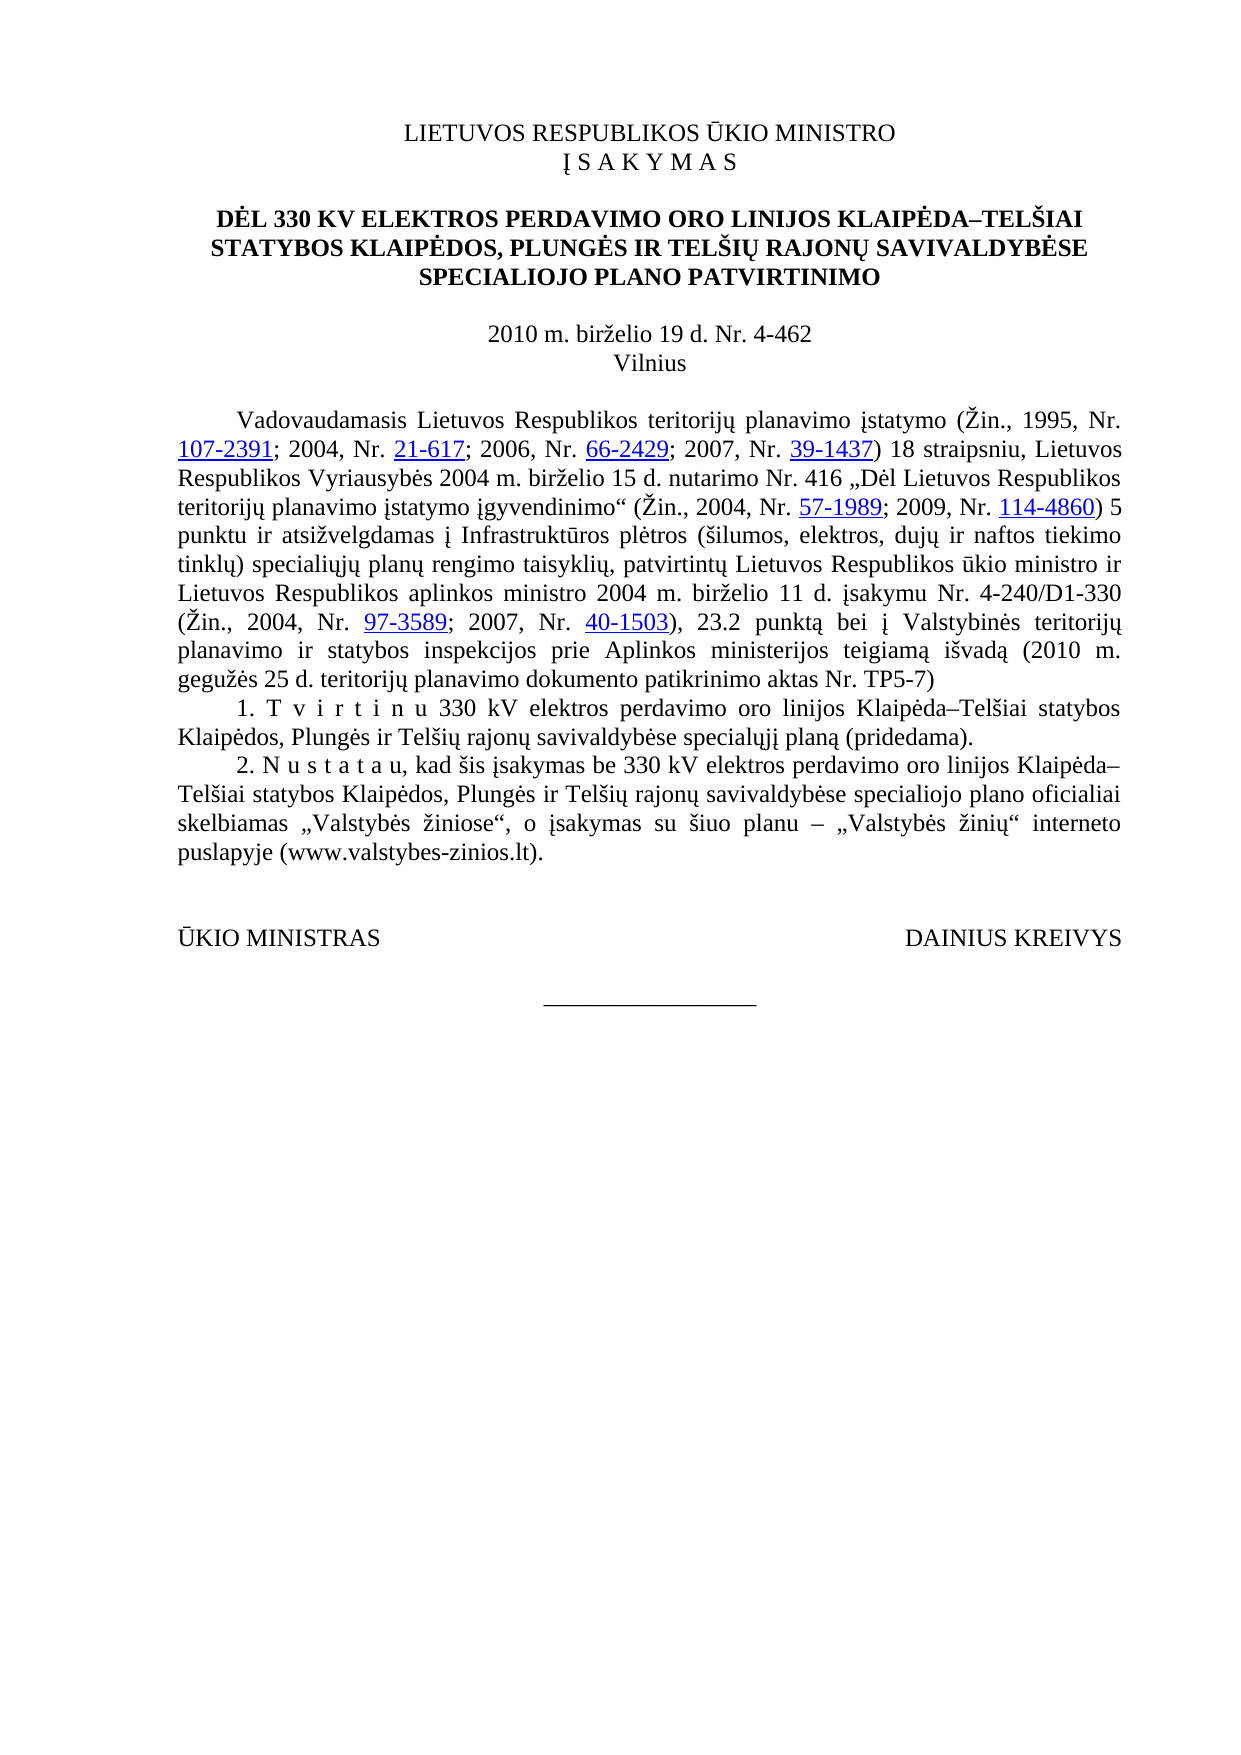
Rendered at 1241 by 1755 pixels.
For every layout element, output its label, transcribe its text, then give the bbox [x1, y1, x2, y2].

text _________________ [177, 981, 1122, 1009]
text Ūkio ministras Dainius Kreivys [177, 923, 1122, 952]
text Vadovaudamasis Lietuvos Respublikos teritorijų planavimo įstatymo (Žin., 1995, Nr. 107-2391; 2004, Nr. 21-617; 2006, Nr. 66-2429; 2007, Nr. 39-1437) 18 straipsniu, Lietuvos Respublikos Vyriausybės 2004 m. birželio 15 d. nutarimo Nr. 416 „Dėl Lietuvos Respublikos teritorijų planavimo įstatymo įgyvendinimo“ (Žin., 2004, Nr. 57-1989; 2009, Nr. 114-4860) 5 punktu ir atsižvelgdamas į Infrastruktūros plėtros (šilumos, elektros, dujų ir naftos tiekimo tinklų) specialiųjų planų rengimo taisyklių, patvirtintų Lietuvos Respublikos ūkio ministro ir Lietuvos Respublikos aplinkos ministro 2004 m. birželio 11 d. įsakymu Nr. 4-240/D1-330 (Žin., 2004, Nr. 97-3589; 2007, Nr. 40-1503), 23.2 punktą bei į Valstybinės teritorijų planavimo ir statybos inspekcijos prie Aplinkos ministerijos teigiamą išvadą (2010 m. gegužės 25 d. teritorijų planavimo dokumento patikrinimo aktas Nr. TP5-7) [177, 406, 1122, 693]
text DĖL 330 KV ELEKTROS PERDAVIMO ORO LINIJOS KLAIPĖDA–TELŠIAI STATYBOS KLAIPĖDOS, PLUNGĖS IR TELŠIŲ RAJONŲ SAVIVALDYBĖSE SPECIALIOJO PLANO PATVIRTINIMO [177, 204, 1122, 291]
text Vilnius [177, 348, 1122, 377]
text 2010 m. birželio 19 d. Nr. 4-462 [177, 319, 1122, 348]
text 2. N u s t a t a u, kad šis įsakymas be 330 kV elektros perdavimo oro linijos Klaipėda–Telšiai statybos Klaipėdos, Plungės ir Telšių rajonų savivaldybėse specialiojo plano oficialiai skelbiamas „Valstybės žiniose“, o įsakymas su šiuo planu – „Valstybės žinių“ interneto puslapyje (www.valstybes-zinios.lt). [177, 751, 1122, 866]
text į s a k y m a s [177, 147, 1122, 176]
text 1. T v i r t i n u 330 kV elektros perdavimo oro linijos Klaipėda–Telšiai statybos Klaipėdos, Plungės ir Telšių rajonų savivaldybėse specialųjį planą (pridedama). [177, 693, 1122, 751]
text LIETUVOS RESPUBLIKOS ŪKIO MINISTRO [177, 118, 1122, 147]
